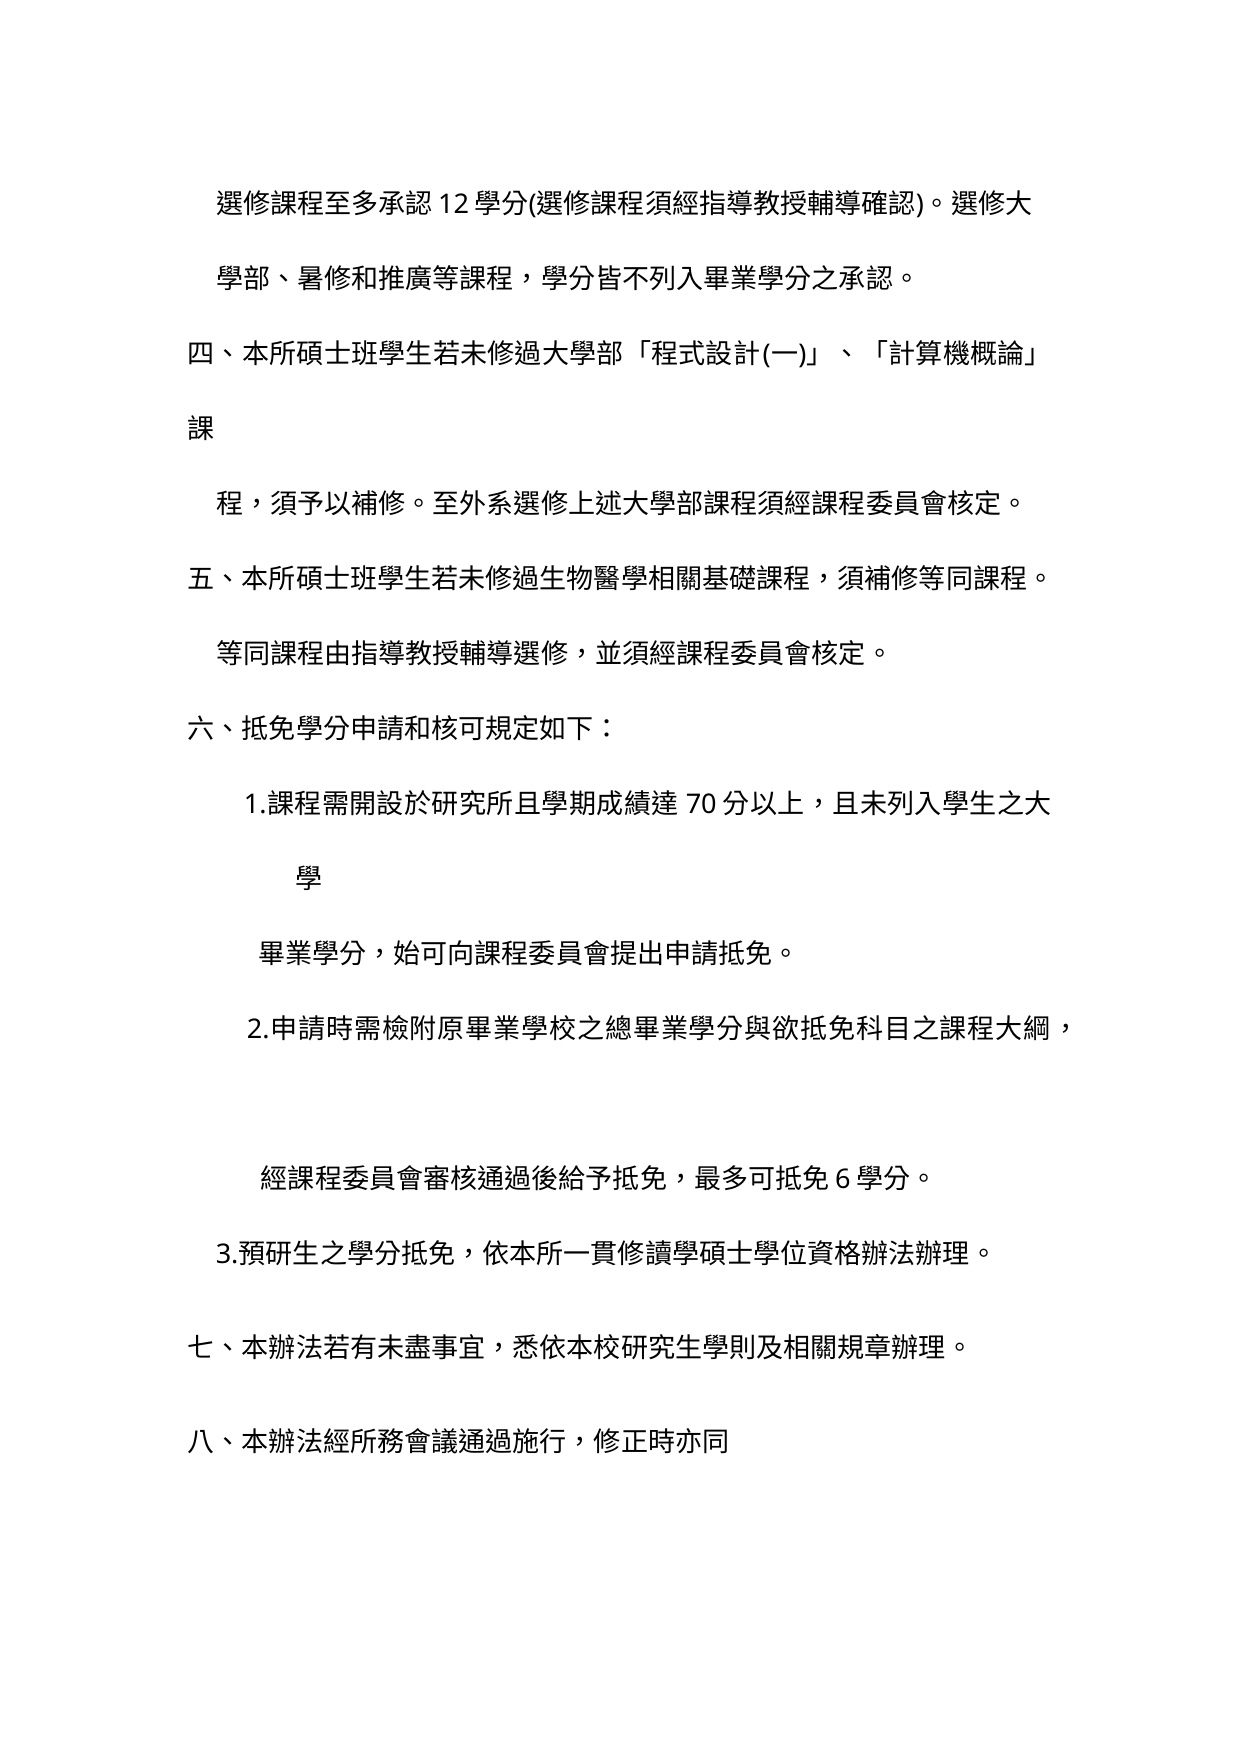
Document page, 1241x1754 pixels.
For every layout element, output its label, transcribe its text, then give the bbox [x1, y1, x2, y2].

text 1.課程需開設於研究所且學期成績達70分以上，且未列入學生之大學 [244, 764, 1053, 914]
text 3.預研生之學分抵免，依本所一貫修讀學碩士學位資格辦法辦理。 [187, 1214, 1053, 1289]
text 四、本所碩士班學生若未修過大學部「程式設計(一)」、「計算機概論」課 [187, 314, 1053, 464]
text 選修課程至多承認12學分(選修課程須經指導教授輔導確認)。選修大 [187, 164, 1053, 239]
text 五、本所碩士班學生若未修過生物醫學相關基礎課程，須補修等同課程。 [187, 539, 1053, 614]
text 學部、暑修和推廣等課程，學分皆不列入畢業學分之承認。 [187, 239, 1053, 314]
text 程，須予以補修。至外系選修上述大學部課程須經課程委員會核定。 [187, 464, 1053, 539]
text 八、本辦法經所務會議通過施行，修正時亦同 [187, 1402, 1053, 1477]
text 經課程委員會審核通過後給予抵免，最多可抵免6學分。 [247, 1139, 1053, 1214]
text 2.申請時需檢附原畢業學校之總畢業學分與欲抵免科目之課程大綱， [247, 989, 1053, 1139]
text 七、本辦法若有未盡事宜，悉依本校研究生學則及相關規章辦理。 [187, 1308, 1053, 1383]
text 六、抵免學分申請和核可規定如下： [187, 689, 1053, 764]
text 等同課程由指導教授輔導選修，並須經課程委員會核定。 [187, 614, 1053, 689]
text 畢業學分，始可向課程委員會提出申請抵免。 [244, 914, 1053, 989]
